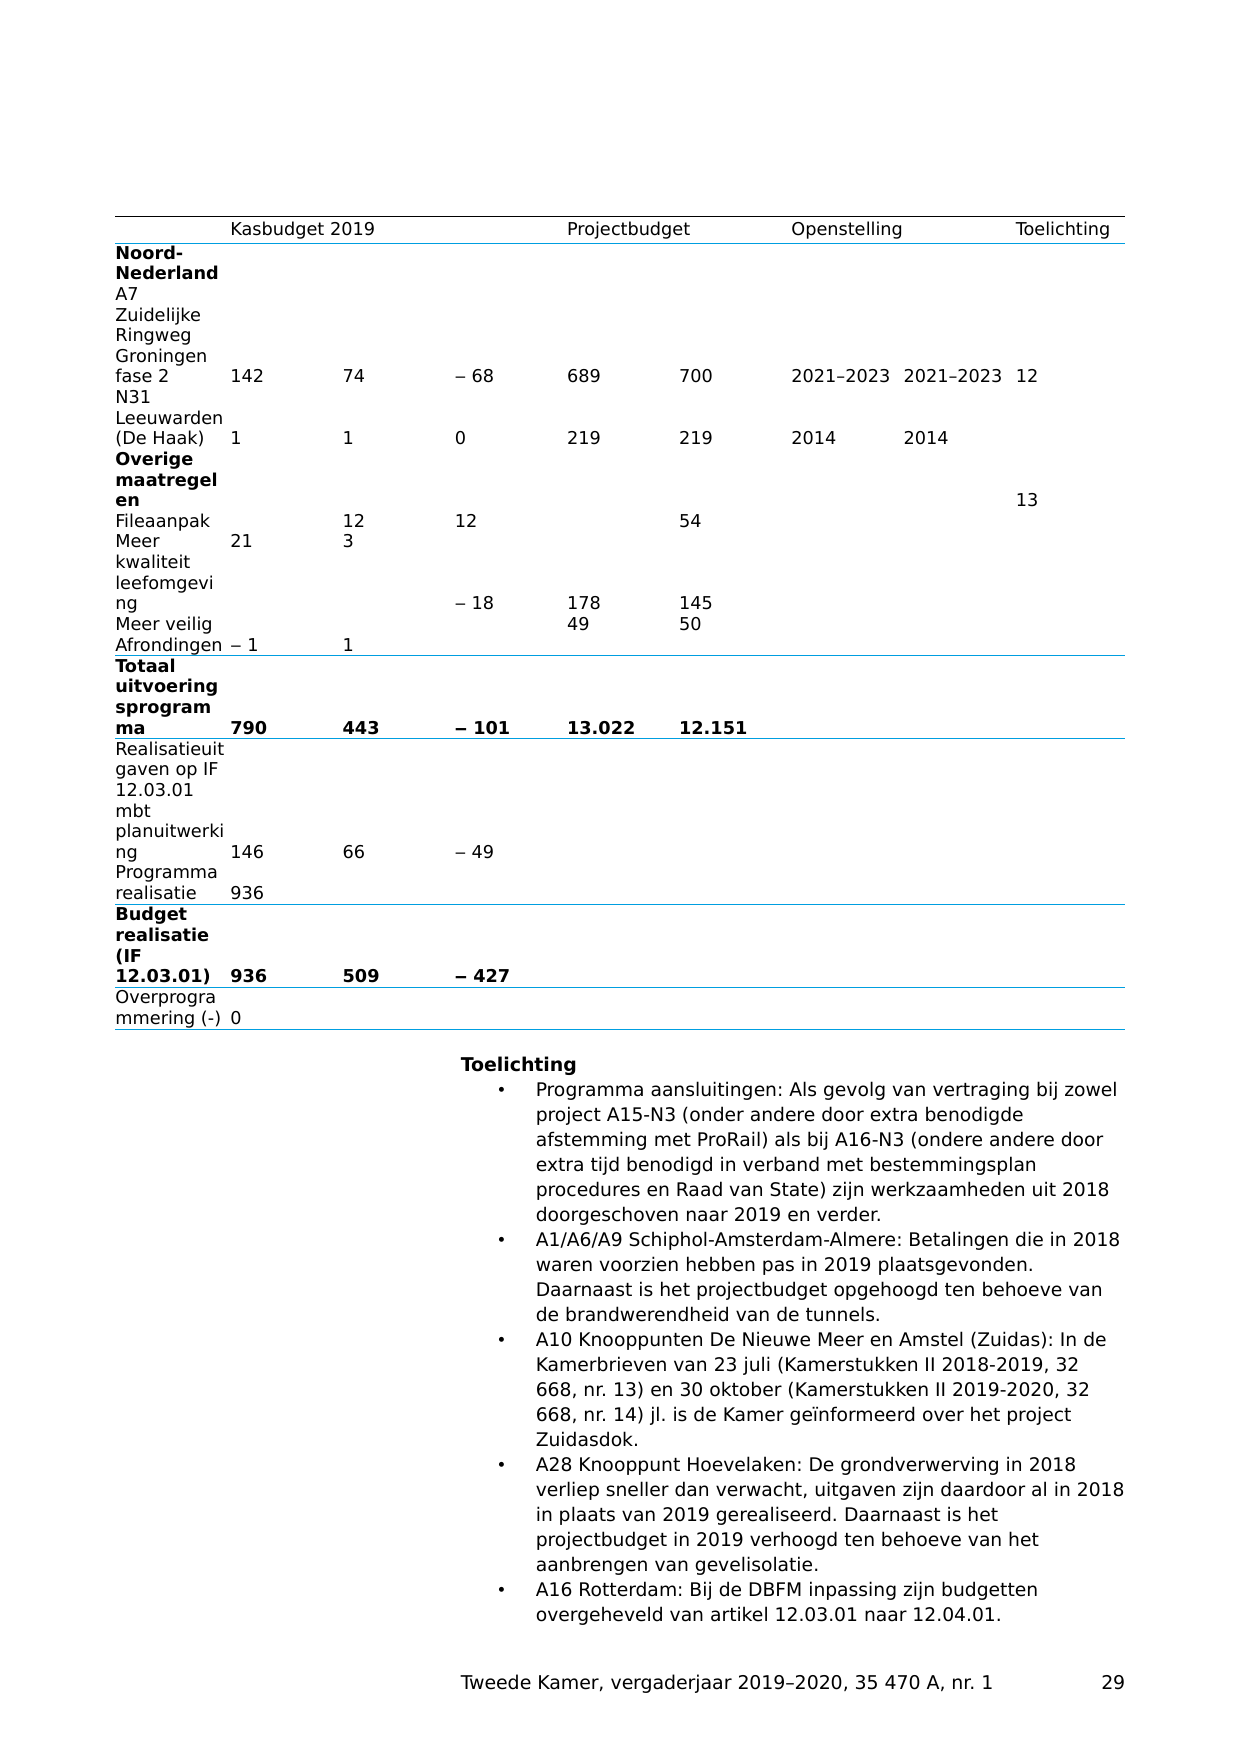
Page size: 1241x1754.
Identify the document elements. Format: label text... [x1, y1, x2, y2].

table_cell 1 [340, 635, 452, 655]
table_cell Overige maatregelen [115, 449, 227, 511]
table_cell 12 [452, 511, 564, 531]
table_cell Fileaanpak [115, 511, 227, 531]
table_cell [900, 635, 1013, 655]
table_cell 1 [340, 387, 452, 449]
table_cell ‒ 1 [227, 635, 339, 655]
table_cell 66 [340, 739, 452, 862]
table_cell [788, 988, 900, 1028]
table_cell [115, 217, 227, 243]
table_cell [788, 739, 900, 862]
table_cell [788, 449, 900, 511]
table_cell [676, 635, 788, 655]
table_cell 2021–2023 [788, 284, 900, 387]
table_cell [1013, 244, 1125, 284]
table_cell [788, 656, 900, 738]
table_cell 2014 [900, 387, 1013, 449]
table_cell 12.151 [676, 656, 788, 738]
table_cell [900, 863, 1013, 904]
list A16 Rotterdam: Bij de DBFM inpassing zijn budgetten overgeheveld van artikel 12.03.01 naar 12.04.01. [498, 1576, 1125, 1626]
table_cell [564, 244, 676, 284]
table_cell Openstelling [788, 217, 1013, 243]
table_cell Overprogrammering (-) [115, 988, 227, 1028]
table_cell ‒ 427 [452, 905, 564, 987]
table_cell Kasbudget 2019 [227, 217, 564, 243]
table_cell [1013, 387, 1125, 449]
table_cell [227, 244, 339, 284]
table_cell [1013, 614, 1125, 634]
table_cell [676, 739, 788, 862]
table_cell [564, 449, 676, 511]
table_cell 74 [340, 284, 452, 387]
table_cell [788, 635, 900, 655]
table_cell [1013, 635, 1125, 655]
table_cell 700 [676, 284, 788, 387]
table_cell Meer veilig [115, 614, 227, 634]
table_cell [900, 614, 1013, 634]
table_cell [900, 449, 1013, 511]
table_cell Budget realisatie (IF 12.03.01) [115, 905, 227, 987]
table_cell [788, 244, 900, 284]
table_cell [788, 511, 900, 531]
table_cell [900, 739, 1013, 862]
table_cell 790 [227, 656, 339, 738]
table_cell [788, 614, 900, 634]
table_cell [452, 988, 564, 1028]
table_cell [900, 656, 1013, 738]
table_cell A7 Zuidelijke Ringweg Groningen fase 2 [115, 284, 227, 387]
table_cell Programma realisatie [115, 863, 227, 904]
table_cell Afrondingen [115, 635, 227, 655]
table_cell Meer kwaliteit leefomgeving [115, 531, 227, 614]
table_cell 50 [676, 614, 788, 634]
table_cell [676, 905, 788, 987]
table_cell [1013, 511, 1125, 531]
list A28 Knooppunt Hoevelaken: De grondverwerving in 2018 verliep sneller dan verwacht, uitgaven zijn daardoor al in 2018 in plaats van 2019 gerealiseerd. Daarnaast is het projectbudget in 2019 verhoogd ten behoeve van het aanbrengen van gevelisolatie. [498, 1451, 1125, 1576]
table_cell [227, 614, 339, 634]
table_cell [1013, 531, 1125, 614]
table_cell Toelichting [1013, 217, 1125, 243]
table_cell 509 [340, 905, 452, 987]
list A1/A6/A9 Schiphol-Amsterdam-Almere: Betalingen die in 2018 waren voorzien hebben pas in 2019 plaatsgevonden. Daarnaast is het projectbudget opgehoogd ten behoeve van de brandwerendheid van de tunnels. [498, 1226, 1125, 1326]
table_cell [1013, 863, 1125, 904]
table_cell 12 [1013, 284, 1125, 387]
table_cell Projectbudget [564, 217, 788, 243]
table_cell [1013, 656, 1125, 738]
table_cell Realisatieuitgaven op IF 12.03.01 mbt planuitwerking [115, 739, 227, 862]
table_cell 49 [564, 614, 676, 634]
table_cell [340, 449, 452, 511]
table_cell [340, 988, 452, 1028]
table_cell [564, 988, 676, 1028]
table_cell [564, 739, 676, 862]
table_cell [227, 449, 339, 511]
table_cell [564, 863, 676, 904]
table_cell [564, 511, 676, 531]
table_cell 21 [227, 531, 339, 614]
table_cell [900, 511, 1013, 531]
table_cell [452, 614, 564, 634]
table_cell [340, 863, 452, 904]
table_cell 0 [452, 387, 564, 449]
table_cell ‒ 68 [452, 284, 564, 387]
table_cell 13 [1013, 449, 1125, 511]
table_cell 3 [340, 531, 452, 614]
table_cell [340, 244, 452, 284]
table_cell 145 [676, 531, 788, 614]
table_cell 12 [340, 511, 452, 531]
table_cell N31 Leeuwarden (De Haak) [115, 387, 227, 449]
table_cell [452, 635, 564, 655]
table_cell 54 [676, 511, 788, 531]
table_cell [1013, 988, 1125, 1028]
table_cell 219 [676, 387, 788, 449]
table_cell [452, 244, 564, 284]
table_cell 142 [227, 284, 339, 387]
table_cell Totaal uitvoeringsprogramma [115, 656, 227, 738]
table_cell [900, 988, 1013, 1028]
table_cell [788, 863, 900, 904]
text Toelichting [461, 1054, 1125, 1076]
table_cell [788, 531, 900, 614]
table_cell ‒ 18 [452, 531, 564, 614]
table_cell 689 [564, 284, 676, 387]
table_header Projectoverzicht behorende bij 12.03.01: Realisatieprogramma Hoofdwegennet (bedragen x € 1 miljoen) [115, 191, 1125, 216]
table_cell 936 [227, 905, 339, 987]
list Programma aansluitingen: Als gevolg van vertraging bij zowel project A15-N3 (onder andere door extra benodigde afstemming met ProRail) als bij A16-N3 (ondere andere door extra tijd benodigd in verband met bestemmingsplan procedures en Raad van State) zijn werkzaamheden uit 2018 doorgeschoven naar 2019 en verder. [498, 1076, 1125, 1226]
table_cell [1013, 739, 1125, 862]
table_cell 443 [340, 656, 452, 738]
table_cell [900, 244, 1013, 284]
table_cell [452, 449, 564, 511]
table_cell [900, 531, 1013, 614]
table_cell Noord-Nederland [115, 244, 227, 284]
table_cell [676, 863, 788, 904]
table_cell 13.022 [564, 656, 676, 738]
table_cell ‒ 101 [452, 656, 564, 738]
table_cell [564, 635, 676, 655]
table_cell [564, 905, 676, 987]
table_cell [788, 905, 900, 987]
table_cell [676, 244, 788, 284]
table_cell 219 [564, 387, 676, 449]
table_cell [676, 988, 788, 1028]
table_cell [340, 614, 452, 634]
table_cell 2014 [788, 387, 900, 449]
table_cell 146 [227, 739, 339, 862]
table_cell 936 [227, 863, 339, 904]
table_cell [1013, 905, 1125, 987]
table_cell [676, 449, 788, 511]
table_cell [227, 511, 339, 531]
table_cell ‒ 49 [452, 739, 564, 862]
table_cell 178 [564, 531, 676, 614]
table_cell 1 [227, 387, 339, 449]
table_cell 2021–2023 [900, 284, 1013, 387]
table_cell [452, 863, 564, 904]
table_cell 0 [227, 988, 339, 1028]
list A10 Knooppunten De Nieuwe Meer en Amstel (Zuidas): In de Kamerbrieven van 23 juli (Kamerstukken II 2018-2019, 32 668, nr. 13) en 30 oktober (Kamerstukken II 2019-2020, 32 668, nr. 14) jl. is de Kamer geïnformeerd over het project Zuidasdok. [498, 1326, 1125, 1451]
table_cell [900, 905, 1013, 987]
